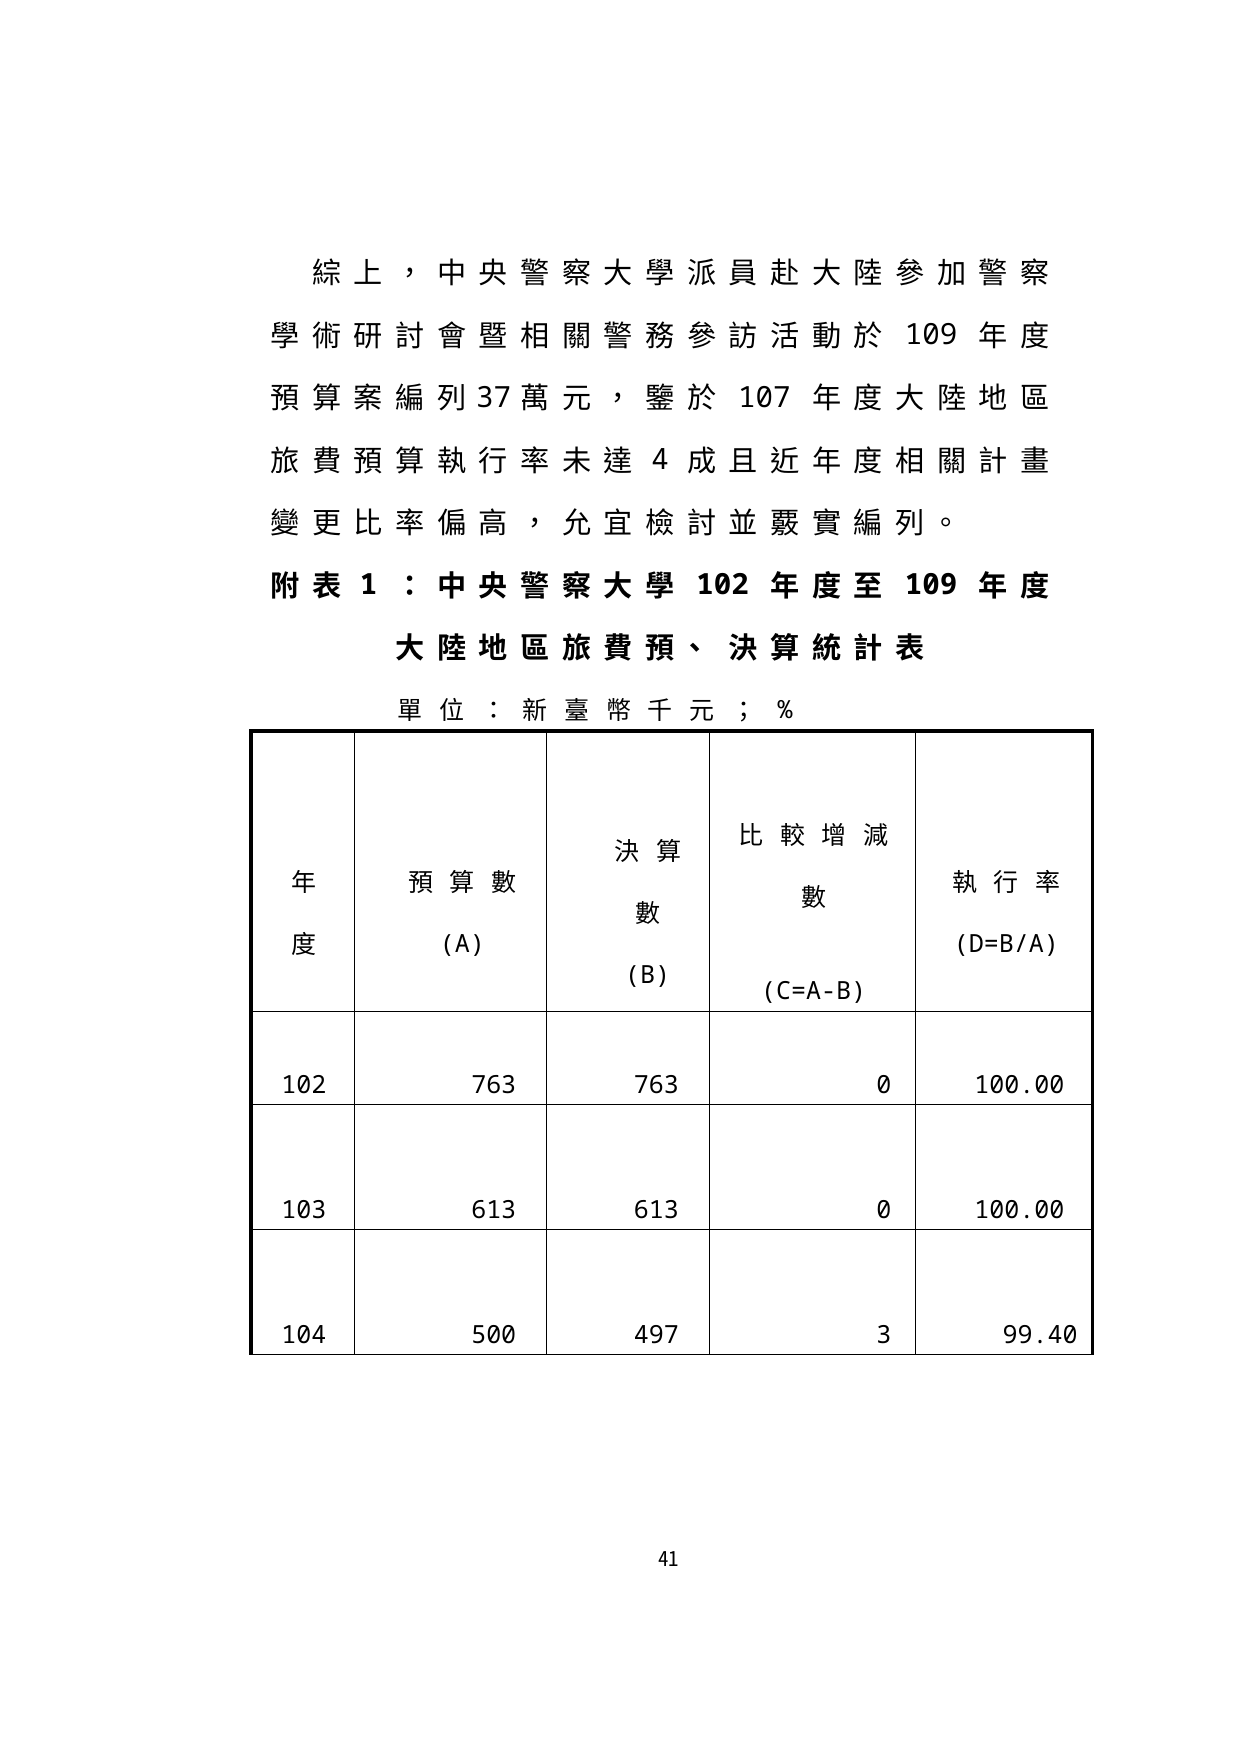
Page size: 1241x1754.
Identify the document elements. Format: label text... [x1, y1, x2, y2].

table_cell 104 [253, 1230, 354, 1354]
table_header 比較增減數 (C=A-B) [710, 733, 915, 1011]
table_cell 99.40 [916, 1230, 1091, 1354]
table_cell 0 [710, 1012, 915, 1104]
table_cell 497 [547, 1230, 709, 1354]
table_header 預算數(A) [355, 733, 546, 1011]
table_cell 763 [547, 1012, 709, 1104]
text 綜上，中央警察大學派員赴大陸參加警察學術研討會暨相關警務參訪活動於109年度預算案編列37萬元，鑒於107年度大陸地區旅費預算執行率未達4成且近年度相關計畫變更比率偏高，允宜檢討並覈實編列。 [240, 229, 1056, 542]
table_cell 100.00 [916, 1012, 1091, 1104]
table_cell 613 [547, 1105, 709, 1229]
table_header 執行率(D=B/A) [916, 733, 1091, 1011]
text 附表1：中央警察大學102年度至109年度大陸地區旅費預、決算統計表 單位：新臺幣千元；% [241, 542, 1067, 729]
table_cell 500 [355, 1230, 546, 1354]
table_cell 102 [253, 1012, 354, 1104]
table_cell 103 [253, 1105, 354, 1229]
table_cell 3 [710, 1230, 915, 1354]
table_header 年度 [253, 733, 354, 1011]
table_header 決算數 (B) [547, 733, 709, 1011]
table_cell 100.00 [916, 1105, 1091, 1229]
table_cell 0 [710, 1105, 915, 1229]
table_cell 613 [355, 1105, 546, 1229]
table_cell 763 [355, 1012, 546, 1104]
